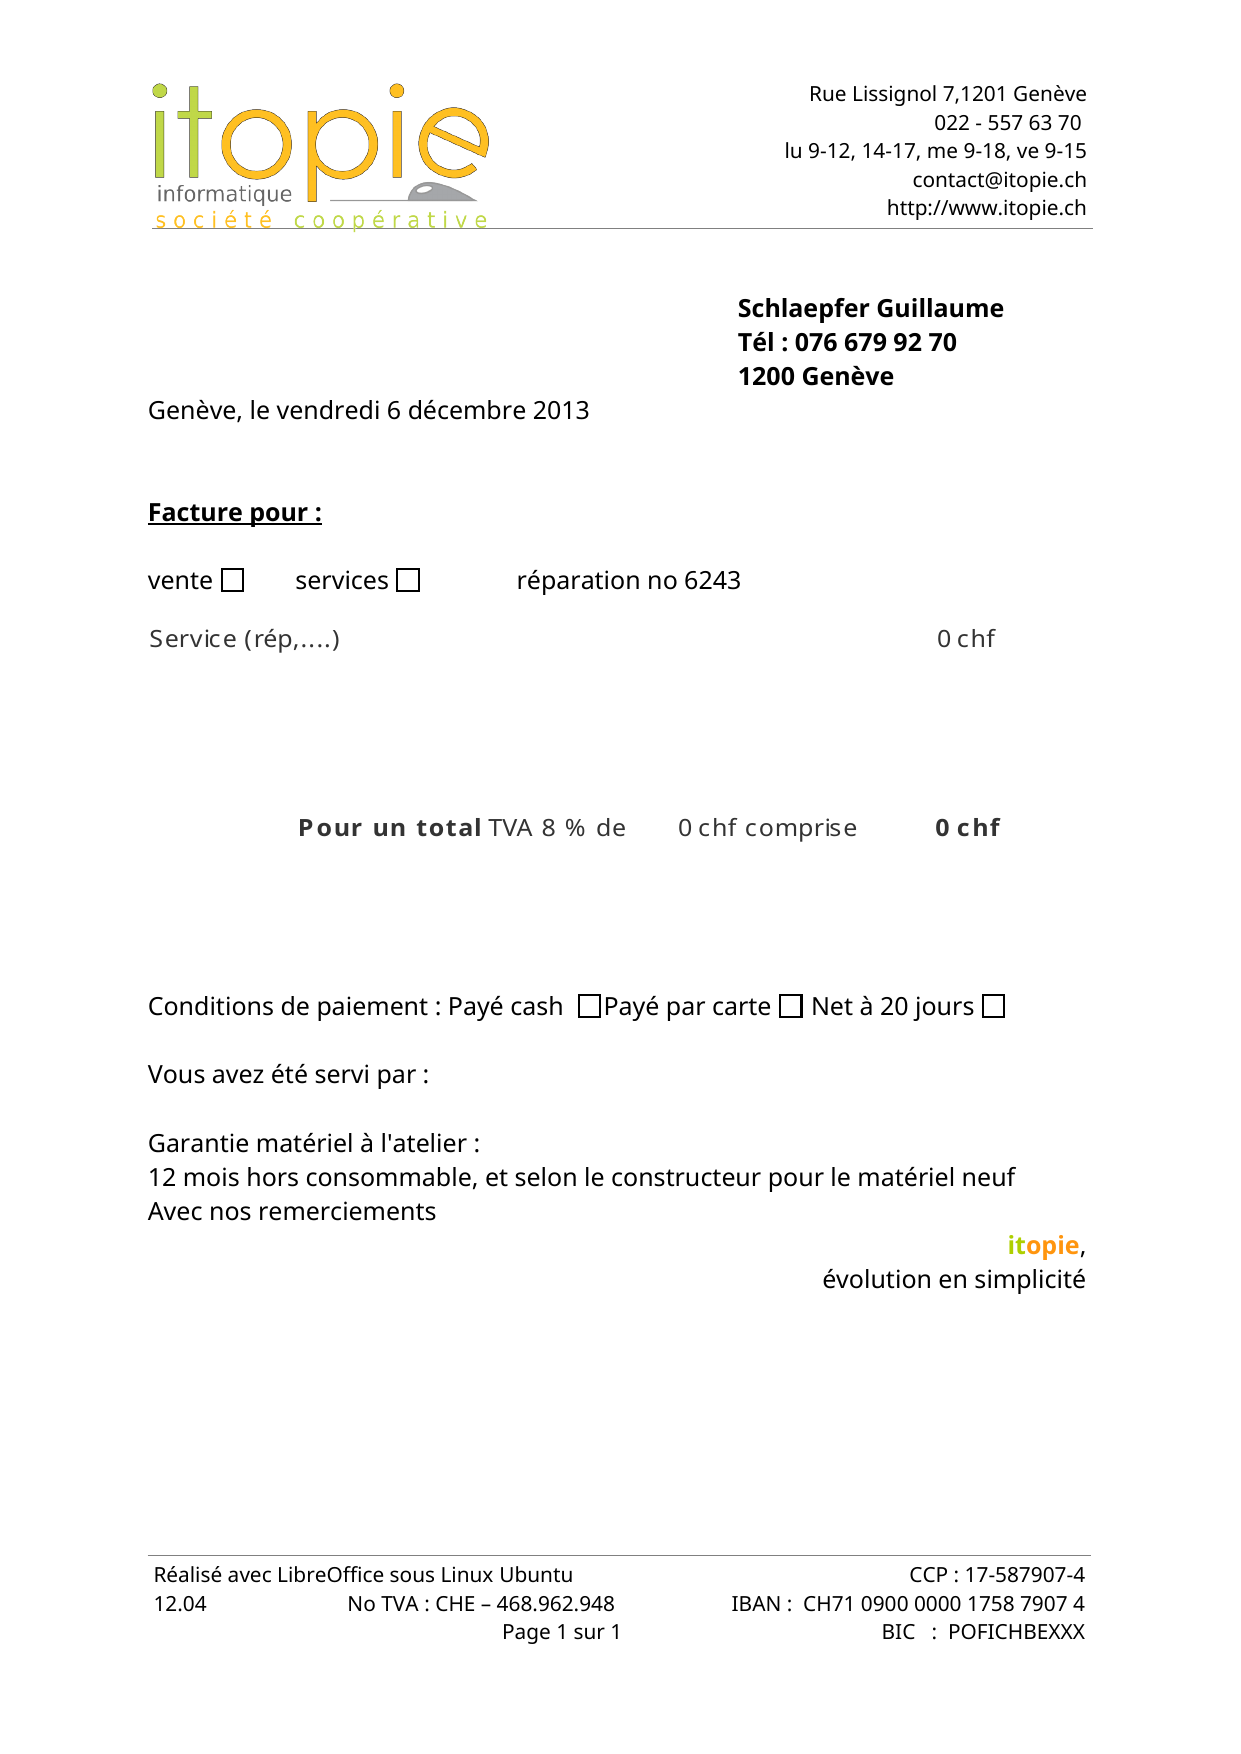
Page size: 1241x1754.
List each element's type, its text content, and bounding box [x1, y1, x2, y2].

text 12 mois hors consommable, et selon le constructeur pour le matériel neuf [148, 1159, 1093, 1193]
text Avec nos remerciements [148, 1193, 1093, 1227]
text Schlaepfer Guillaume [148, 290, 1093, 324]
text 1200 Genève [148, 358, 1093, 392]
text itopie, [148, 1227, 1093, 1262]
text évolution en simplicité [148, 1262, 1093, 1296]
text vente services réparation no 6243 [148, 563, 1093, 597]
text Vous avez été servi par : [148, 1057, 1093, 1091]
text Genève, le vendredi 6 décembre 2013 [148, 392, 1093, 427]
text Tél : 076 679 92 70 [148, 324, 1093, 358]
text Garantie matériel à l'atelier : [148, 1125, 1093, 1159]
text Facture pour : [148, 495, 1093, 529]
picture [138, 72, 500, 244]
text Conditions de paiement : Payé cash Payé par carte Net à 20 jours [148, 989, 1093, 1023]
